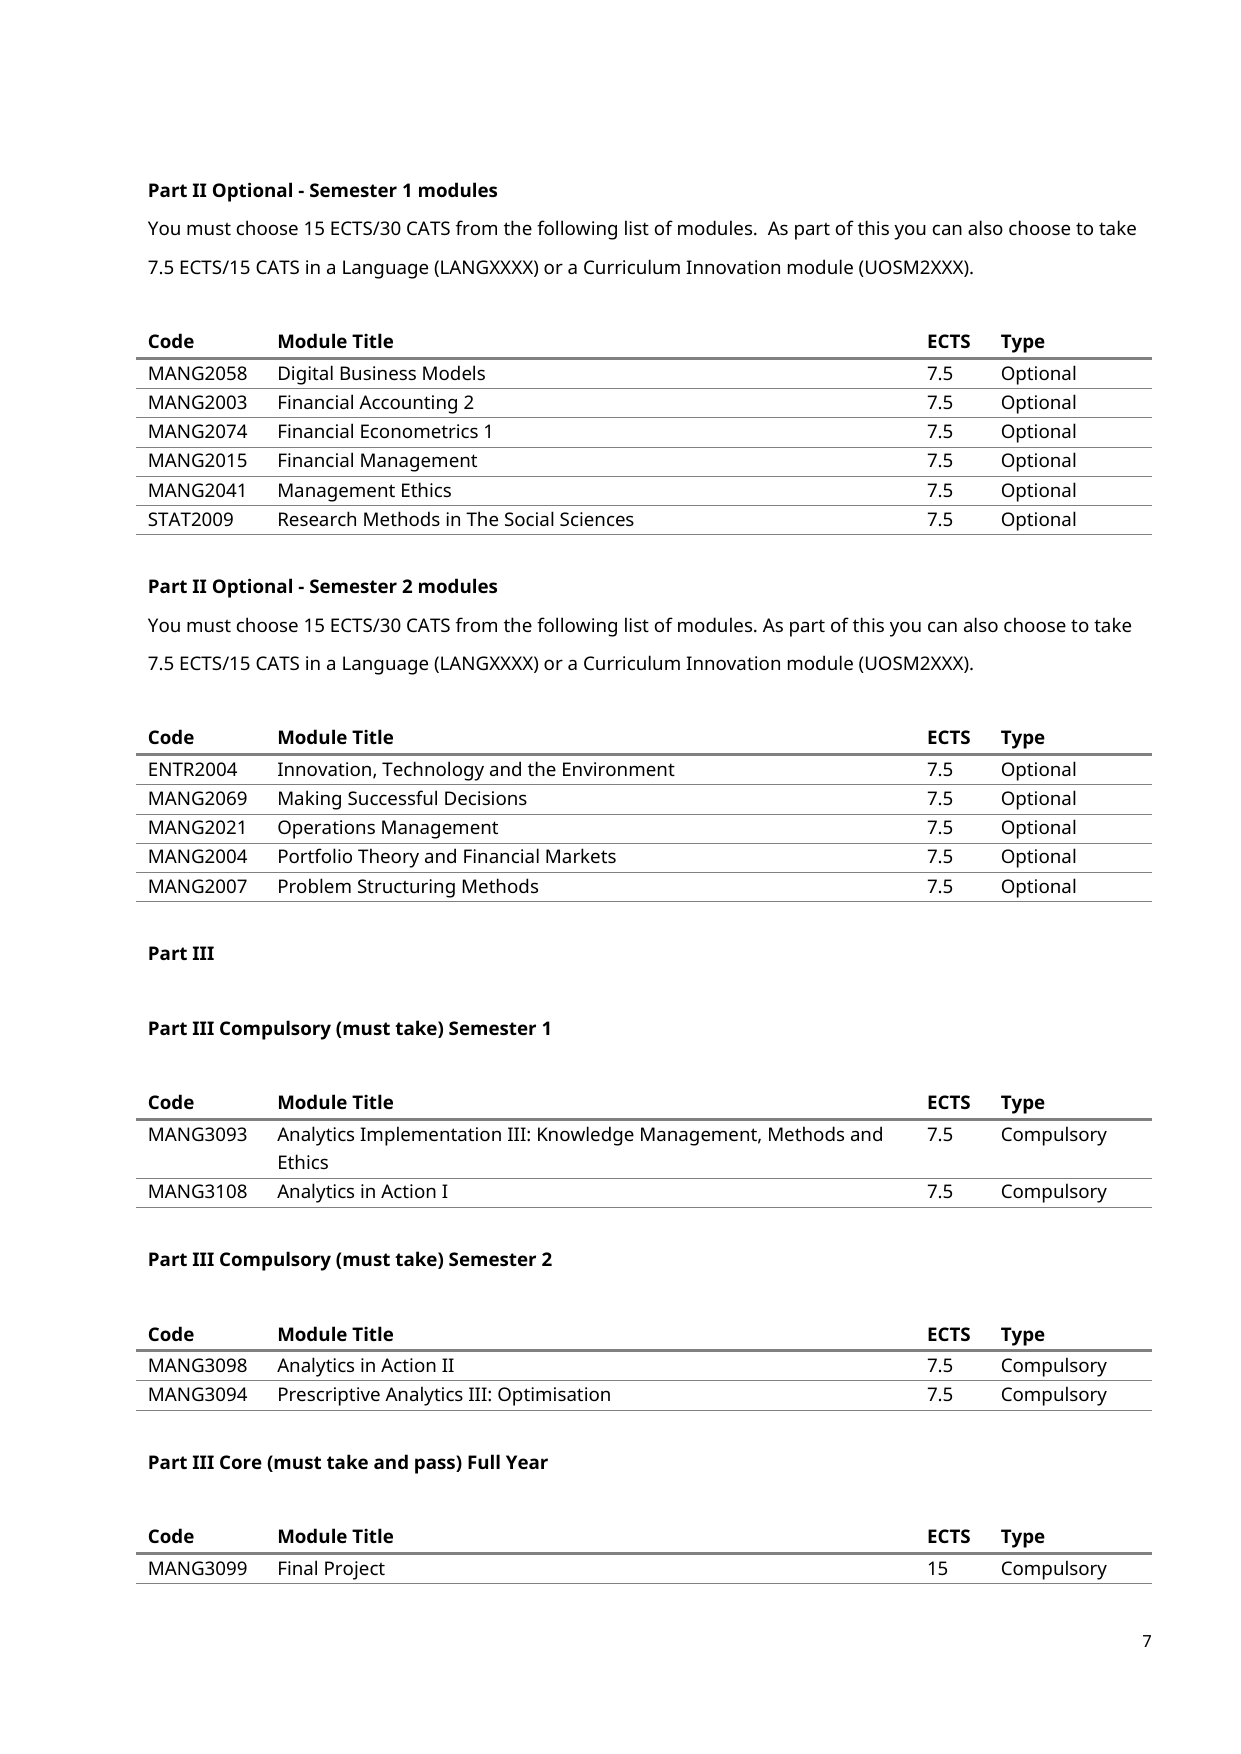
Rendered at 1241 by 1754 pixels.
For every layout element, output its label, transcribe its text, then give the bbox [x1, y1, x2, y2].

table_cell Optional [989, 815, 1152, 843]
table_cell Type [989, 1524, 1152, 1552]
table_cell MANG3094 [136, 1381, 266, 1410]
table_cell Research Methods in The Social Sciences [266, 506, 916, 534]
table_cell Analytics in Action I [266, 1179, 916, 1207]
table_cell 7.5 [916, 1179, 989, 1207]
table_cell Module Title [266, 1524, 916, 1552]
table_cell Compulsory [989, 1381, 1152, 1410]
table_cell Portfolio Theory and Financial Markets [266, 844, 916, 872]
table_cell Operations Management [266, 815, 916, 843]
table_cell Code [136, 1090, 266, 1118]
table_cell MANG2058 [136, 360, 266, 388]
table_cell Compulsory [989, 1555, 1152, 1583]
table_cell Compulsory [989, 1352, 1152, 1380]
table_cell Digital Business Models [266, 360, 916, 388]
table_cell ECTS [916, 1090, 989, 1118]
table_cell 7.5 [916, 1352, 989, 1380]
table_cell Code [136, 1524, 266, 1552]
table_cell Problem Structuring Methods [266, 873, 916, 901]
table_cell Part III Core (must take and pass) Full Year [136, 1411, 1152, 1523]
table_cell 7.5 [916, 815, 989, 843]
table_cell ECTS [916, 1321, 989, 1349]
table_cell 7.5 [916, 448, 989, 476]
table_cell Analytics Implementation III: Knowledge Management, Methods and Ethics [266, 1121, 916, 1178]
table_cell ECTS [916, 329, 989, 357]
table_cell Financial Accounting 2 [266, 389, 916, 417]
table_cell 7.5 [916, 389, 989, 417]
table_cell MANG2003 [136, 389, 266, 417]
table_cell Optional [989, 418, 1152, 447]
table_cell Optional [989, 477, 1152, 505]
table_cell Part III Compulsory (must take) Semester 1 [136, 977, 1152, 1089]
table_header Part II Optional - Semester 1 modules You must choose 15 ECTS/30 CATS from the following list of modules. As part of this you can also choose to take 7.5 ECTS/15 CATS in a Language (LANGXXXX) or a Curriculum Innovation module (UOSM2XXX). [136, 139, 1152, 328]
table_cell 7.5 [916, 506, 989, 534]
table_cell 7.5 [916, 844, 989, 872]
table_cell Type [989, 1321, 1152, 1349]
table_cell Analytics in Action II [266, 1352, 916, 1380]
table_cell Code [136, 329, 266, 357]
table_cell Innovation, Technology and the Environment [266, 756, 916, 784]
table_cell MANG2041 [136, 477, 266, 505]
table_cell Part III [136, 902, 1152, 977]
table_cell Code [136, 1321, 266, 1349]
table_cell Type [989, 1090, 1152, 1118]
table_cell Optional [989, 506, 1152, 534]
table_cell 7.5 [916, 756, 989, 784]
table_cell 7.5 [916, 418, 989, 447]
table_cell ECTS [916, 1524, 989, 1552]
table_cell Module Title [266, 1090, 916, 1118]
table_cell Type [989, 725, 1152, 753]
table_cell Optional [989, 873, 1152, 901]
table_cell MANG2074 [136, 418, 266, 447]
table_cell MANG2069 [136, 785, 266, 813]
table_cell Management Ethics [266, 477, 916, 505]
table_cell MANG2004 [136, 844, 266, 872]
table_cell ENTR2004 [136, 756, 266, 784]
table_cell [136, 1584, 1152, 1620]
table_cell Optional [989, 756, 1152, 784]
table_cell MANG3108 [136, 1179, 266, 1207]
table_cell Financial Econometrics 1 [266, 418, 916, 447]
table_cell MANG2021 [136, 815, 266, 843]
table_cell Compulsory [989, 1121, 1152, 1178]
table_cell 7.5 [916, 1381, 989, 1410]
table_cell Optional [989, 844, 1152, 872]
table_cell 7.5 [916, 785, 989, 813]
table_cell Optional [989, 785, 1152, 813]
table_cell Code [136, 725, 266, 753]
table_cell Final Project [266, 1555, 916, 1583]
table_cell 15 [916, 1555, 989, 1583]
table_cell Optional [989, 448, 1152, 476]
table_cell Type [989, 329, 1152, 357]
table_cell Optional [989, 360, 1152, 388]
table_cell 7.5 [916, 477, 989, 505]
table_cell MANG2007 [136, 873, 266, 901]
table_cell Optional [989, 389, 1152, 417]
table_cell Financial Management [266, 448, 916, 476]
table_cell 7.5 [916, 1121, 989, 1178]
table_cell Module Title [266, 725, 916, 753]
table_cell MANG2015 [136, 448, 266, 476]
table_cell Making Successful Decisions [266, 785, 916, 813]
table_cell MANG3099 [136, 1555, 266, 1583]
table_cell Compulsory [989, 1179, 1152, 1207]
table_cell 7.5 [916, 360, 989, 388]
table_cell MANG3098 [136, 1352, 266, 1380]
table_cell Module Title [266, 329, 916, 357]
table_cell 7.5 [916, 873, 989, 901]
table_cell Part III Compulsory (must take) Semester 2 [136, 1208, 1152, 1321]
table_cell MANG3093 [136, 1121, 266, 1178]
table_cell Prescriptive Analytics III: Optimisation [266, 1381, 916, 1410]
table_cell ECTS [916, 725, 989, 753]
table_cell STAT2009 [136, 506, 266, 534]
table_cell Module Title [266, 1321, 916, 1349]
table_cell Part II Optional - Semester 2 modules You must choose 15 ECTS/30 CATS from the following list of modules. As part of this you can also choose to take 7.5 ECTS/15 CATS in a Language (LANGXXXX) or a Curriculum Innovation module (UOSM2XXX). [136, 535, 1152, 724]
